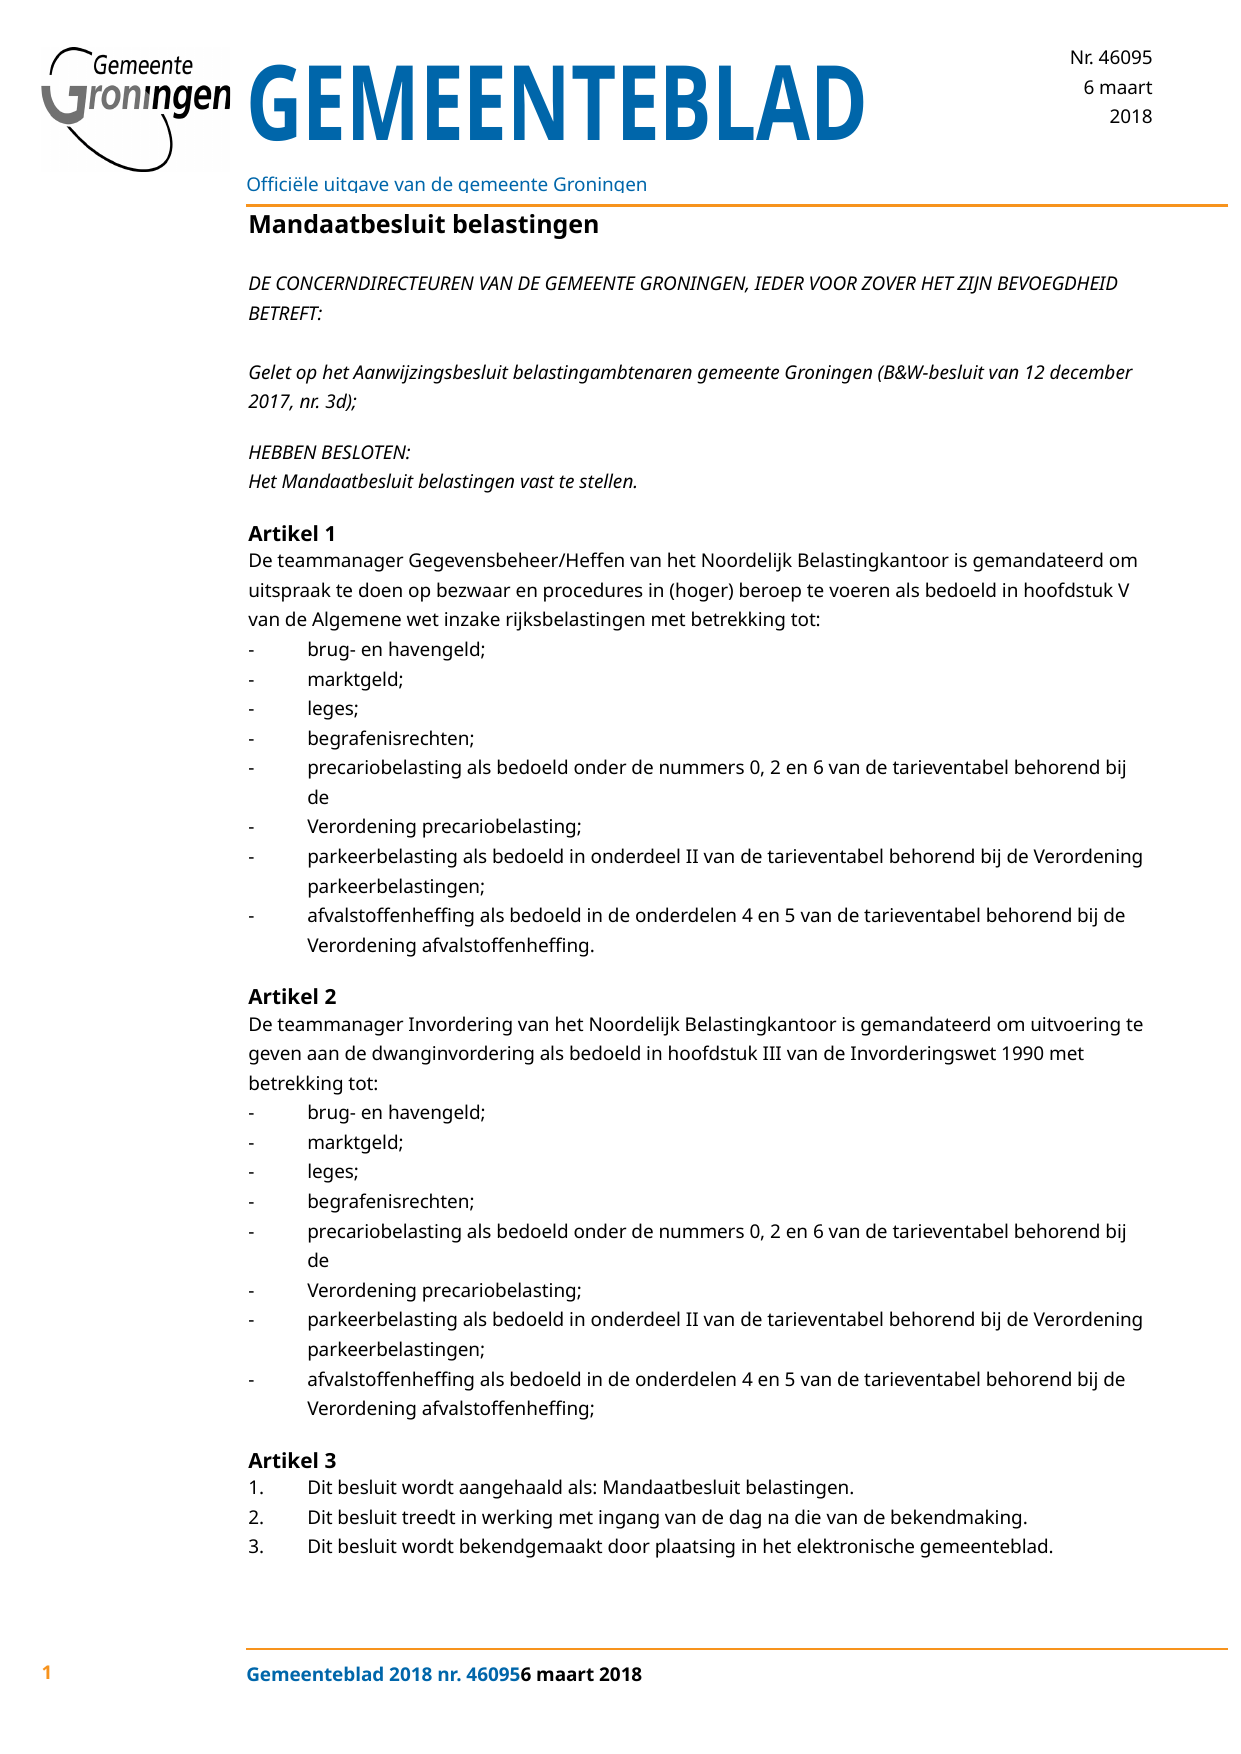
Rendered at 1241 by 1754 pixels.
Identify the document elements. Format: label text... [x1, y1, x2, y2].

list Dit besluit treedt in werking met ingang van de dag na die van de bekendmaking. [248, 1504, 1152, 1529]
list precariobelasting als bedoeld onder de nummers 0, 2 en 6 van de tarieventabel behorend bij de [248, 754, 1152, 810]
list leges; [248, 1159, 1152, 1184]
text Gelet op het Aanwijzingsbesluit belastingambtenaren gemeente Groningen (B&W-besluit van 12 december 2017, nr. 3d); [248, 359, 1152, 414]
list marktgeld; [248, 1129, 1152, 1155]
list brug- en havengeld; [248, 1099, 1152, 1125]
text betrekking tot: [248, 1070, 1152, 1096]
list Verordening precariobelasting; [248, 814, 1152, 839]
text Artikel 2 [248, 982, 1152, 1011]
text Artikel 1 [248, 519, 1152, 547]
list marktgeld; [248, 666, 1152, 691]
list parkeerbelasting als bedoeld in onderdeel II van de tarieventabel behorend bij de Verordening parkeerbelastingen; [248, 1307, 1152, 1362]
picture [41, 47, 231, 172]
text De teammanager Invordering van het Noordelijk Belastingkantoor is gemandateerd om uitvoering te [248, 1011, 1152, 1037]
text Artikel 3 [248, 1446, 1152, 1474]
text Mandaatbesluit belastingen [248, 207, 1152, 241]
list begrafenisrechten; [248, 1188, 1152, 1214]
text HEBBEN BESLOTEN: [248, 439, 1152, 465]
list afvalstoffenheffing als bedoeld in de onderdelen 4 en 5 van de tarieventabel behorend bij de Verordening afvalstoffenheffing; [248, 1366, 1152, 1421]
list brug- en havengeld; [248, 636, 1152, 662]
list Verordening precariobelasting; [248, 1277, 1152, 1303]
list Dit besluit wordt aangehaald als: Mandaatbesluit belastingen. [248, 1474, 1152, 1500]
text uitspraak te doen op bezwaar en procedures in (hoger) beroep te voeren als bedoeld in hoofdstuk V [248, 577, 1152, 603]
list begrafenisrechten; [248, 725, 1152, 751]
list leges; [248, 695, 1152, 721]
text Het Mandaatbesluit belastingen vast te stellen. [248, 468, 1152, 494]
list Dit besluit wordt bekendgemaakt door plaatsing in het elektronische gemeenteblad. [248, 1533, 1152, 1559]
text van de Algemene wet inzake rijksbelastingen met betrekking tot: [248, 607, 1152, 632]
list precariobelasting als bedoeld onder de nummers 0, 2 en 6 van de tarieventabel behorend bij de [248, 1218, 1152, 1273]
text geven aan de dwanginvordering als bedoeld in hoofdstuk III van de Invorderingswet 1990 met [248, 1040, 1152, 1066]
text DE CONCERNDIRECTEUREN VAN DE GEMEENTE GRONINGEN, IEDER VOOR ZOVER HET ZIJN BEVOEGDHEID BETREFT: [248, 270, 1152, 326]
list parkeerbelasting als bedoeld in onderdeel II van de tarieventabel behorend bij de Verordening parkeerbelastingen; [248, 843, 1152, 898]
text De teammanager Gegevensbeheer/Heffen van het Noordelijk Belastingkantoor is gemandateerd om [248, 547, 1152, 573]
list afvalstoffenheffing als bedoeld in de onderdelen 4 en 5 van de tarieventabel behorend bij de Verordening afvalstoffenheffing. [248, 902, 1152, 958]
